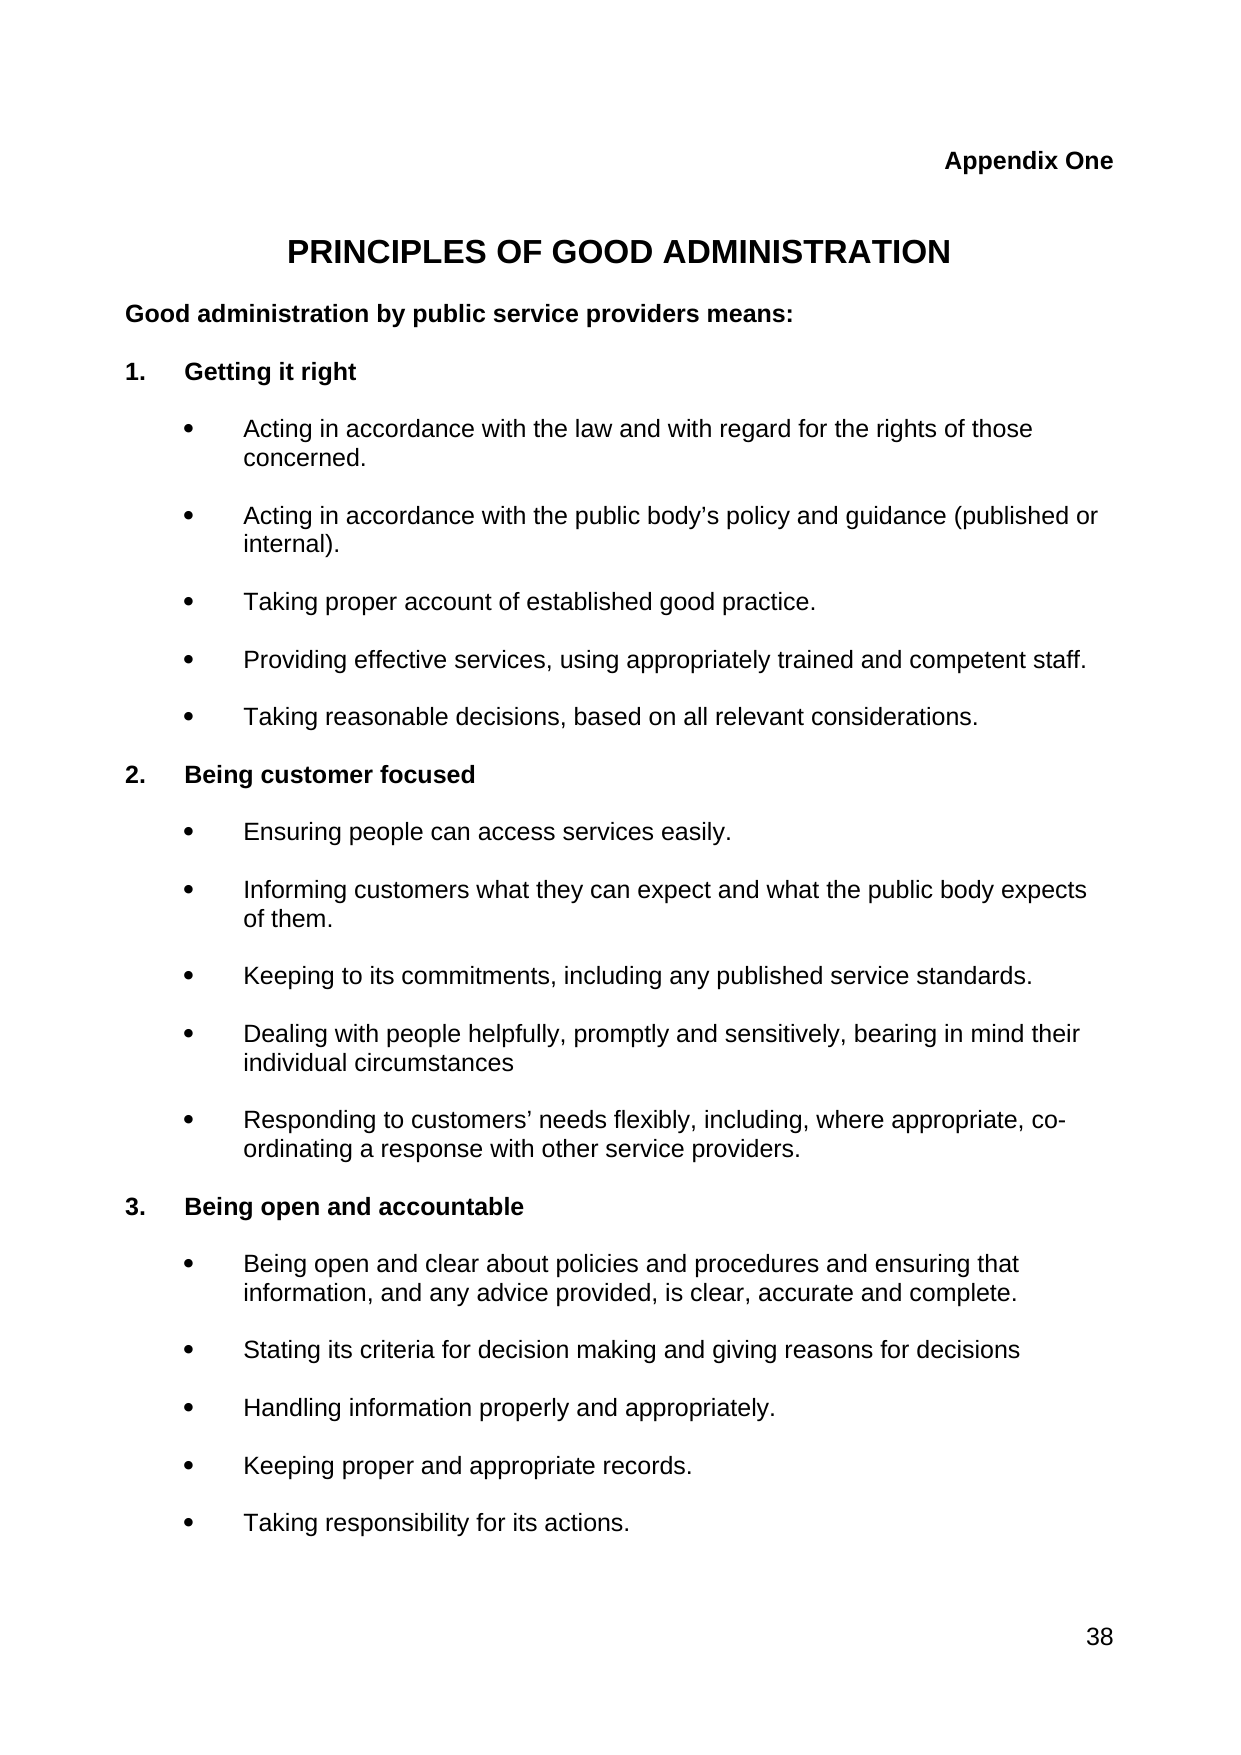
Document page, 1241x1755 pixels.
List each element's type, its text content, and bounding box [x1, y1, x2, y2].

text PRINCIPLES OF GOOD ADMINISTRATION [125, 232, 1113, 271]
list Taking proper account of established good practice. [184, 587, 1113, 616]
list Being open and clear about policies and procedures and ensuring that information, and any advice provided, is clear, accurate and complete. [184, 1249, 1113, 1307]
list Informing customers what they can expect and what the public body expects of them. [184, 875, 1113, 932]
list Providing effective services, using appropriately trained and competent staff. [184, 644, 1113, 673]
text Good administration by public service providers means: [125, 299, 1113, 328]
list Responding to customers’ needs flexibly, including, where appropriate, co-ordinating a response with other service providers. [184, 1105, 1113, 1163]
list Stating its criteria for decision making and giving reasons for decisions [184, 1335, 1113, 1364]
list Keeping to its commitments, including any published service standards. [184, 961, 1113, 990]
list Ensuring people can access services easily. [184, 817, 1113, 846]
list Acting in accordance with the public body’s policy and guidance (published or internal). [184, 501, 1113, 558]
list Dealing with people helpfully, promptly and sensitively, bearing in mind their individual circumstances [184, 1019, 1113, 1076]
list Acting in accordance with the law and with regard for the rights of those concerned. [184, 414, 1113, 472]
text 2. Being customer focused [125, 760, 1113, 788]
list Taking reasonable decisions, based on all relevant considerations. [184, 702, 1113, 731]
text 3. Being open and accountable [125, 1192, 1113, 1220]
text 1. Getting it right [125, 357, 1113, 386]
list Handling information properly and appropriately. [184, 1393, 1113, 1422]
text Appendix One [125, 146, 1113, 174]
list Taking responsibility for its actions. [184, 1508, 1113, 1537]
list Keeping proper and appropriate records. [184, 1451, 1113, 1479]
